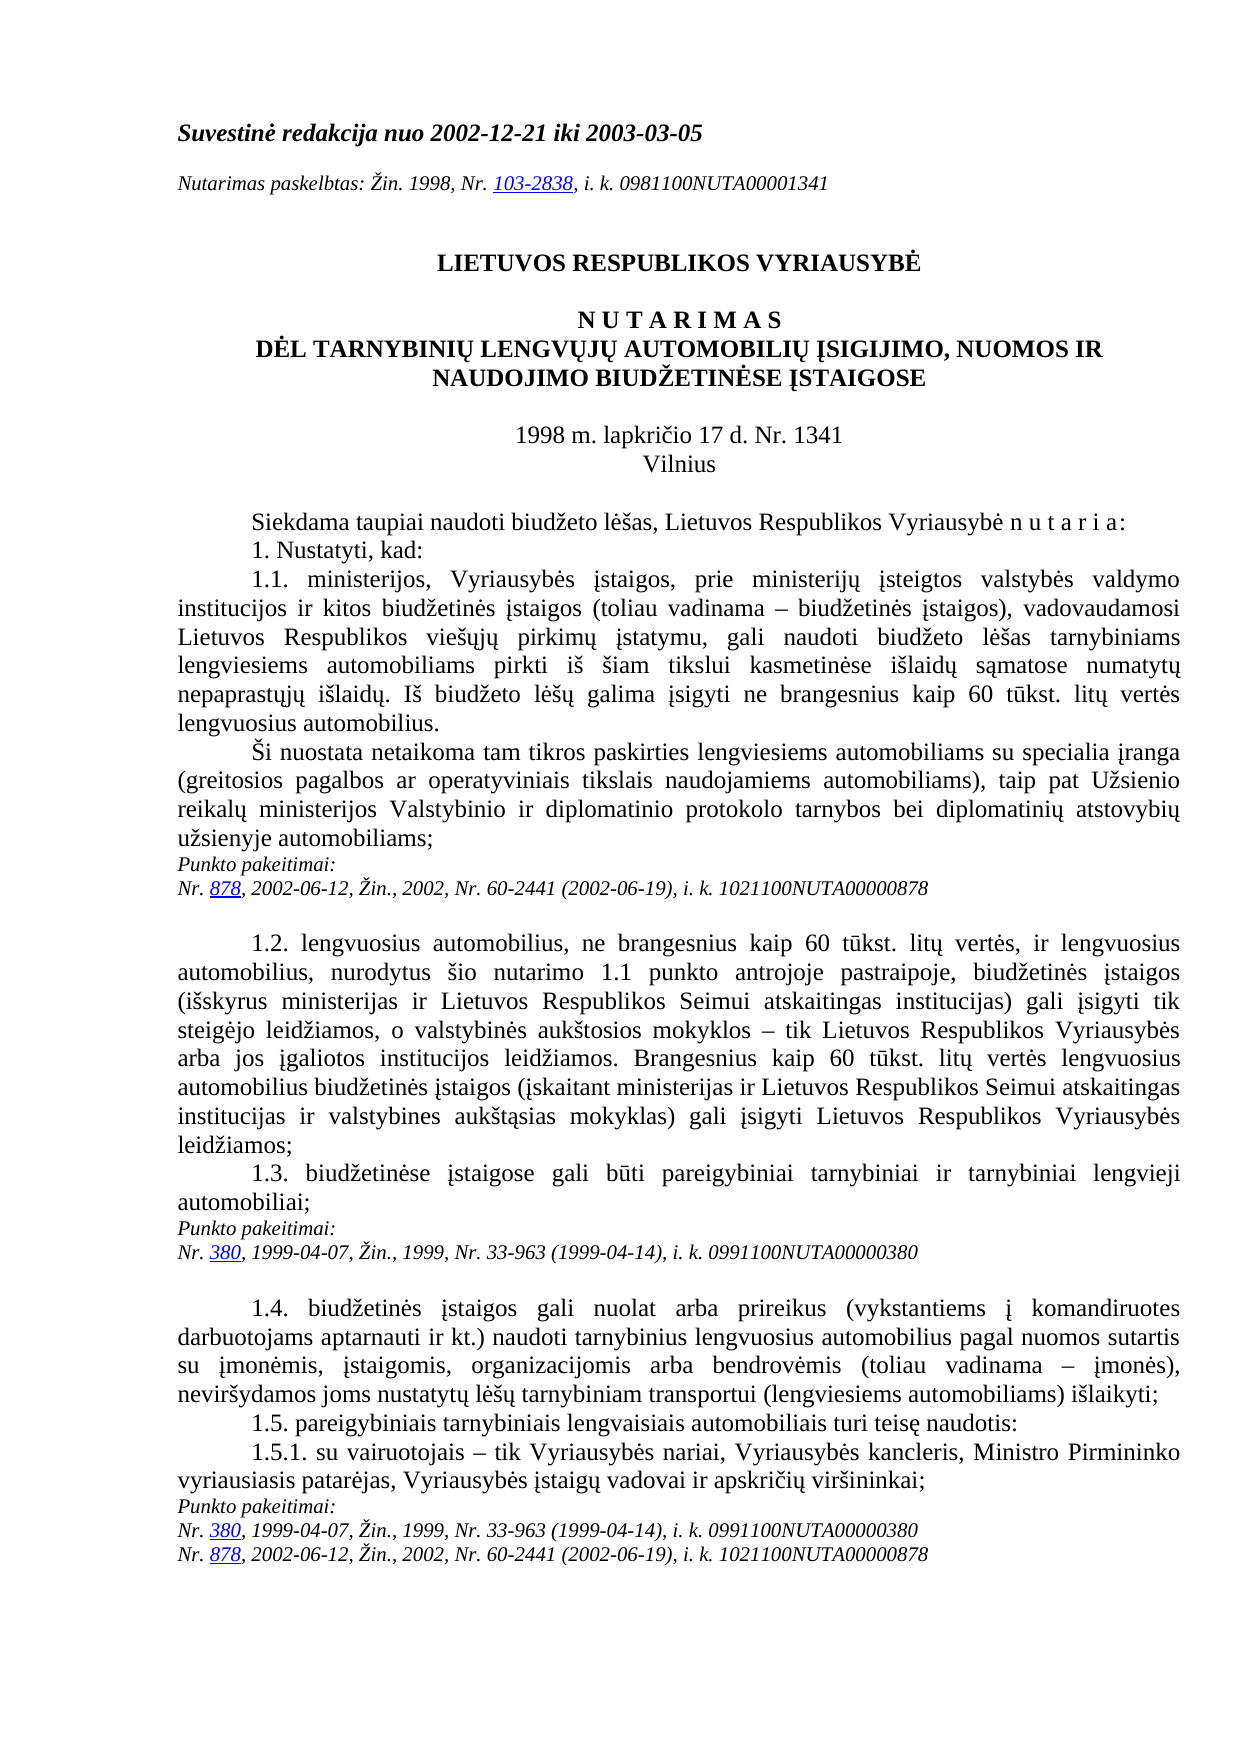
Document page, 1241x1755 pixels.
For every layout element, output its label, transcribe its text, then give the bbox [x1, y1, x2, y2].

text DĖL TARNYBINIŲ LENGVŲJŲ AUTOMOBILIŲ ĮSIGIJIMO, NUOMOS IR NAUDOJIMO BIUDŽETINĖSE ĮSTAIGOSE [177, 334, 1181, 392]
text Ši nuostata netaikoma tam tikros paskirties lengviesiems automobiliams su specialia įranga (greitosios pagalbos ar operatyviniais tikslais naudojamiems automobiliams), taip pat Užsienio reikalų ministerijos Valstybinio ir diplomatinio protokolo tarnybos bei diplomatinių atstovybių užsienyje automobiliams; [177, 737, 1181, 852]
text Nr. 878, 2002-06-12, Žin., 2002, Nr. 60-2441 (2002-06-19), i. k. 1021100NUTA00000878 [177, 876, 1181, 900]
text 1. Nustatyti, kad: [177, 535, 1181, 564]
text 1998 m. lapkričio 17 d. Nr. 1341 [177, 420, 1181, 449]
text Punkto pakeitimai: [177, 1216, 1181, 1240]
text LIETUVOS RESPUBLIKOS VYRIAUSYBĖ [177, 248, 1181, 277]
text 1.2. lengvuosius automobilius, ne brangesnius kaip 60 tūkst. litų vertės, ir lengvuosius automobilius, nurodytus šio nutarimo 1.1 punkto antrojoje pastraipoje, biudžetinės įstaigos (išskyrus ministerijas ir Lietuvos Respublikos Seimui atskaitingas institucijas) gali įsigyti tik steigėjo leidžiamos, o valstybinės aukštosios mokyklos – tik Lietuvos Respublikos Vyriausybės arba jos įgaliotos institucijos leidžiamos. Brangesnius kaip 60 tūkst. litų vertės lengvuosius automobilius biudžetinės įstaigos (įskaitant ministerijas ir Lietuvos Respublikos Seimui atskaitingas institucijas ir valstybines aukštąsias mokyklas) gali įsigyti Lietuvos Respublikos Vyriausybės leidžiamos; [177, 928, 1181, 1158]
text 1.1. ministerijos, Vyriausybės įstaigos, prie ministerijų įsteigtos valstybės valdymo institucijos ir kitos biudžetinės įstaigos (toliau vadinama – biudžetinės įstaigos), vadovaudamosi Lietuvos Respublikos viešųjų pirkimų įstatymu, gali naudoti biudžeto lėšas tarnybiniams lengviesiems automobiliams pirkti iš šiam tikslui kasmetinėse išlaidų sąmatose numatytų nepaprastųjų išlaidų. Iš biudžeto lėšų galima įsigyti ne brangesnius kaip 60 tūkst. litų vertės lengvuosius automobilius. [177, 564, 1181, 737]
text 1.3. biudžetinėse įstaigose gali būti pareigybiniai tarnybiniai ir tarnybiniai lengvieji automobiliai; [177, 1158, 1181, 1216]
text Nutarimas paskelbtas: Žin. 1998, Nr. 103-2838, i. k. 0981100NUTA00001341 [177, 171, 1181, 195]
text Punkto pakeitimai: [177, 1494, 1181, 1518]
text 1.5. pareigybiniais tarnybiniais lengvaisiais automobiliais turi teisę naudotis: [177, 1408, 1181, 1437]
text N U T A R I M A S [177, 305, 1181, 334]
text Punkto pakeitimai: [177, 852, 1181, 876]
text Nr. 878, 2002-06-12, Žin., 2002, Nr. 60-2441 (2002-06-19), i. k. 1021100NUTA00000878 [177, 1542, 1181, 1566]
text Siekdama taupiai naudoti biudžeto lėšas, Lietuvos Respublikos Vyriausybė nutaria: [177, 507, 1181, 535]
text 1.5.1. su vairuotojais – tik Vyriausybės nariai, Vyriausybės kancleris, Ministro Pirmininko vyriausiasis patarėjas, Vyriausybės įstaigų vadovai ir apskričių viršininkai; [177, 1437, 1181, 1494]
text Vilnius [177, 449, 1181, 478]
text Nr. 380, 1999-04-07, Žin., 1999, Nr. 33-963 (1999-04-14), i. k. 0991100NUTA00000380 [177, 1240, 1181, 1264]
text Suvestinė redakcija nuo 2002-12-21 iki 2003-03-05 [177, 118, 1181, 147]
text 1.4. biudžetinės įstaigos gali nuolat arba prireikus (vykstantiems į komandiruotes darbuotojams aptarnauti ir kt.) naudoti tarnybinius lengvuosius automobilius pagal nuomos sutartis su įmonėmis, įstaigomis, organizacijomis arba bendrovėmis (toliau vadinama – įmonės), neviršydamos joms nustatytų lėšų tarnybiniam transportui (lengviesiems automobiliams) išlaikyti; [177, 1293, 1181, 1408]
text Nr. 380, 1999-04-07, Žin., 1999, Nr. 33-963 (1999-04-14), i. k. 0991100NUTA00000380 [177, 1518, 1181, 1542]
